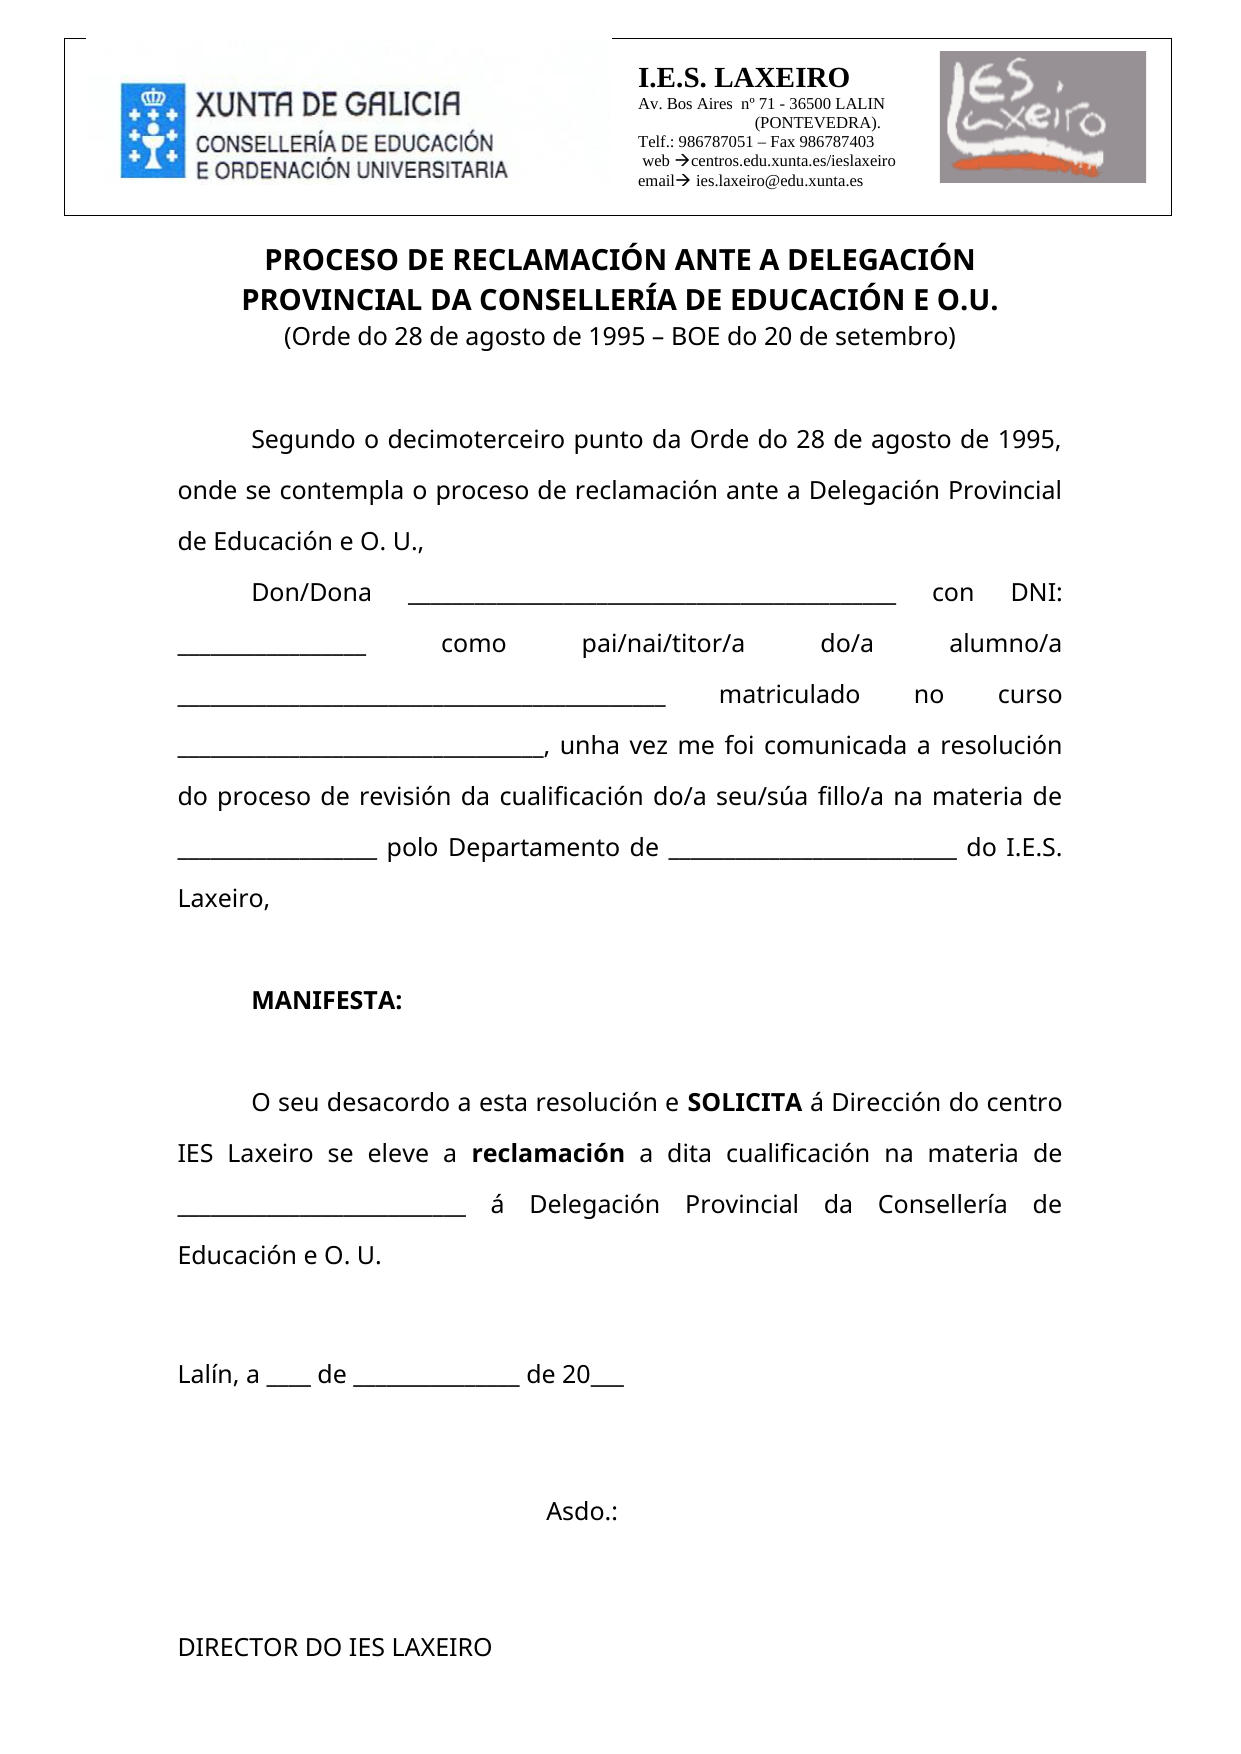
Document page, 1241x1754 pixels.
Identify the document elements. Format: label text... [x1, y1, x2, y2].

text O seu desacordo a esta resolución e SOLICITA á Dirección do centro IES Laxeiro se eleve a reclamación a dita cualificación na materia de __________________________ á Delegación Provincial da Consellería de Educación e O. U. [177, 1085, 1063, 1272]
text Asdo.: [177, 1493, 1063, 1527]
text DIRECTOR DO IES LAXEIRO [177, 1629, 1063, 1664]
text Don/Dona ____________________________________________ con DNI: _________________ como pai/nai/titor/a do/a alumno/a ____________________________________________ matriculado no curso _________________________________, unha vez me foi comunicada a resolución do proceso de revisión da cualificación do/a seu/súa fillo/a na materia de __________________ polo Departamento de __________________________ do I.E.S. Laxeiro, [177, 574, 1063, 915]
text PROCESO DE RECLAMACIÓN ANTE A DELEGACIÓN PROVINCIAL DA CONSELLERÍA DE EDUCACIÓN E O.U. [177, 240, 1063, 319]
text MANIFESTA: [177, 983, 1063, 1017]
picture [87, 39, 611, 185]
text Lalín, a ____ de _______________ de 20___ [177, 1357, 1063, 1391]
picture [939, 51, 1147, 183]
text Segundo o decimoterceiro punto da Orde do 28 de agosto de 1995, onde se contempla o proceso de reclamación ante a Delegación Provincial de Educación e O. U., [177, 421, 1063, 557]
text (Orde do 28 de agosto de 1995 – BOE do 20 de setembro) [177, 319, 1063, 353]
